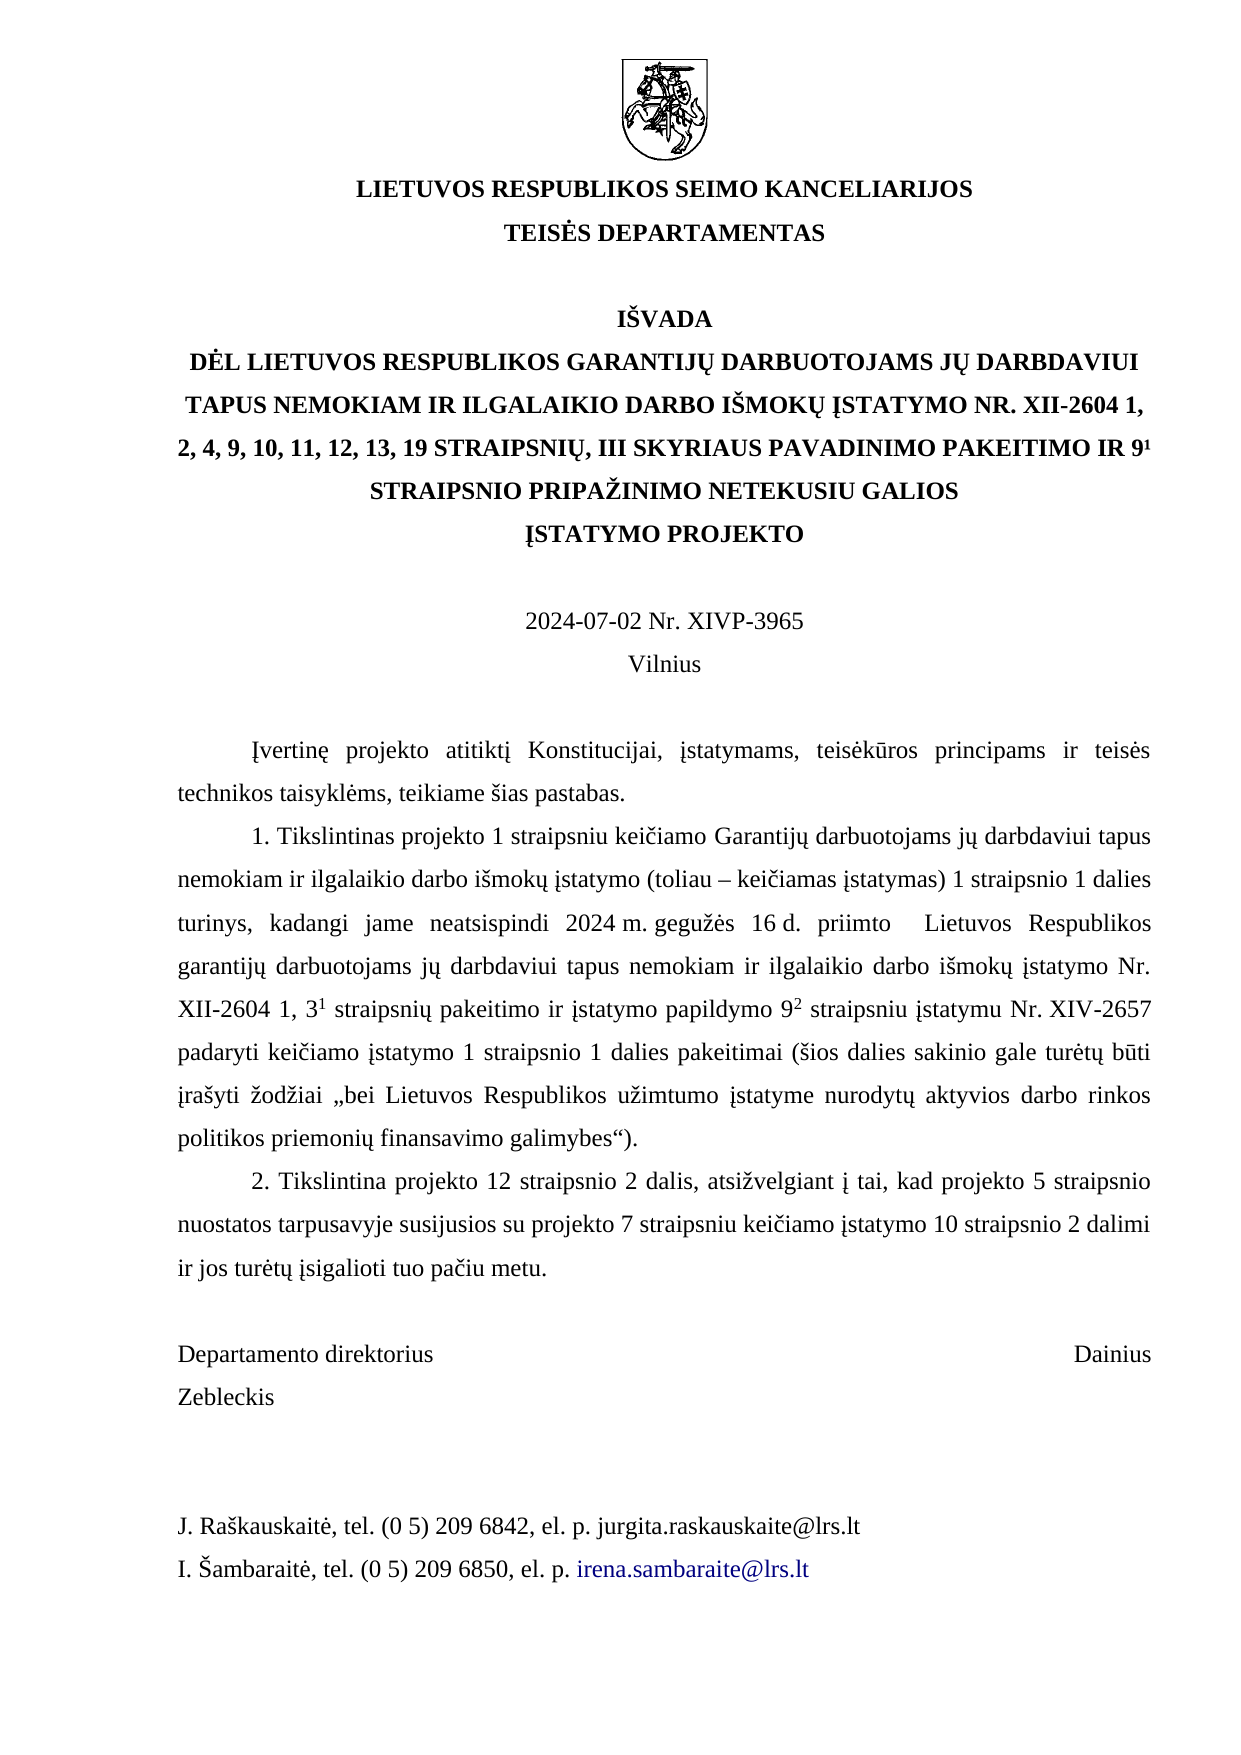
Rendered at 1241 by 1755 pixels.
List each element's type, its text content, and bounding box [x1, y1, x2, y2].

text 2024-07-02 Nr. XIVP-3965 [177, 606, 1152, 634]
subtitle TEISĖS DEPARTAMENTAS [177, 218, 1152, 246]
text I. Šambaraitė, tel. (0 5) 209 6850, el. p. irena.sambaraite@lrs.lt [177, 1554, 1152, 1583]
text 2. Tikslintina projekto 12 straipsnio 2 dalis, atsižvelgiant į tai, kad projekto 5 straipsnio nuostatos tarpusavyje susijusios su projekto 7 straipsniu keičiamo įstatymo 10 straipsnio 2 dalimi ir jos turėtų įsigalioti tuo pačiu metu. [177, 1166, 1152, 1281]
text 1. Tikslintinas projekto 1 straipsniu keičiamo Garantijų darbuotojams jų darbdaviui tapus nemokiam ir ilgalaikio darbo išmokų įstatymo (toliau – keičiamas įstatymas) 1 straipsnio 1 dalies turinys, kadangi jame neatsispindi 2024 m. gegužės 16 d. priimto Lietuvos Respublikos garantijų darbuotojams jų darbdaviui tapus nemokiam ir ilgalaikio darbo išmokų įstatymo Nr. XII-2604 1, 31 straipsnių pakeitimo ir įstatymo papildymo 92 straipsniu įstatymu Nr. XIV-2657 padaryti keičiamo įstatymo 1 straipsnio 1 dalies pakeitimai (šios dalies sakinio gale turėtų būti įrašyti žodžiai „bei Lietuvos Respublikos užimtumo įstatyme nurodytų aktyvios darbo rinkos politikos priemonių finansavimo galimybes“). [177, 821, 1152, 1152]
text IŠVADA [177, 304, 1152, 333]
text ĮSTATYMO PROJEKTO [177, 519, 1152, 548]
text Įvertinę projekto atitiktį Konstitucijai, įstatymams, teisėkūros principams ir teisės technikos taisyklėms, teikiame šias pastabas. [177, 735, 1152, 807]
text DĖL LIETUVOS RESPUBLIKOS GARANTIJŲ DARBUOTOJAMS JŲ DARBDAVIUI TAPUS NEMOKIAM IR ILGALAIKIO DARBO IŠMOKŲ ĮSTATYMO NR. XII-2604 1, 2, 4, 9, 10, 11, 12, 13, 19 STRAIPSNIŲ, III SKYRIAUS PAVADINIMO PAKEITIMO IR 9¹ STRAIPSNIO PRIPAŽINIMO NETEKUSIU GALIOS [177, 347, 1152, 505]
text Departamento direktorius Dainius Zebleckis [177, 1339, 1152, 1411]
text J. Raškauskaitė, tel. (0 5) 209 6842, el. p. jurgita.raskauskaite@lrs.lt [177, 1511, 1152, 1540]
text LIETUVOS RESPUBLIKOS SEIMO KANCELIARIJOS [177, 174, 1152, 203]
text Vilnius [177, 649, 1152, 678]
